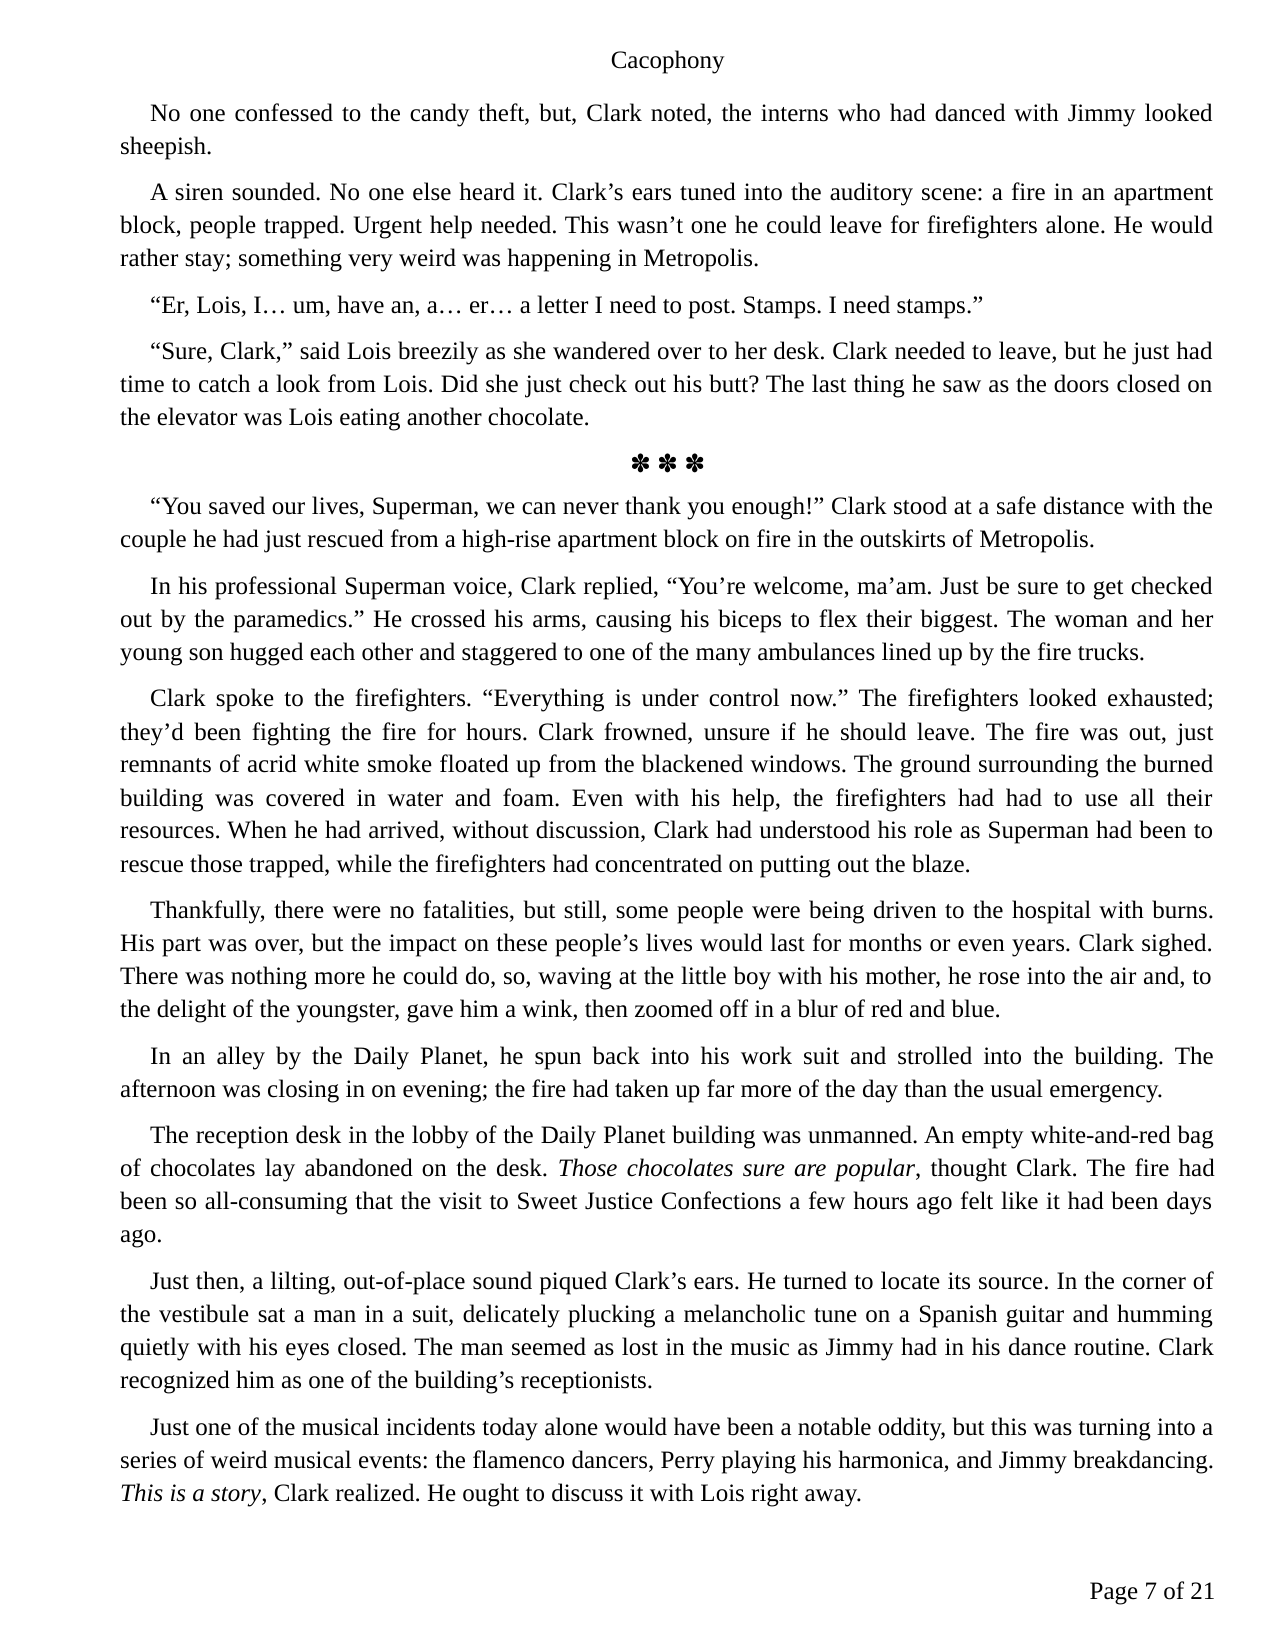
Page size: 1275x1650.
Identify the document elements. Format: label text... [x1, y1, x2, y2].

text Clark spoke to the firefighters. “Everything is under control now.” The firefighters looked exhausted; they’d been fighting the fire for hours. Clark frowned, unsure if he should leave. The fire was out, just remnants of acrid white smoke floated up from the blackened windows. The ground surrounding the burned building was covered in water and foam. Even with his help, the firefighters had had to use all their resources. When he had arrived, without discussion, Clark had understood his role as Superman had been to rescue those trapped, while the firefighters had concentrated on putting out the blaze. [120, 683, 1215, 877]
text ✽ ✽ ✽ [120, 449, 1215, 478]
text In his professional Superman voice, Clark replied, “You’re welcome, ma’am. Just be sure to get checked out by the paramedics.” He crossed his arms, causing his biceps to flex their biggest. The woman and her young son hugged each other and staggered to one of the many ambulances lined up by the fire trucks. [120, 571, 1215, 666]
text In an alley by the Daily Planet, he spun back into his work suit and strolled into the building. The afternoon was closing in on evening; the fire had taken up far more of the day than the usual emergency. [120, 1041, 1215, 1103]
text A siren sounded. No one else heard it. Clark’s ears tuned into the auditory scene: a fire in an apartment block, people trapped. Urgent help needed. This wasn’t one he could leave for firefighters alone. He would rather stay; something very weird was happening in Metropolis. [120, 177, 1215, 272]
text Just then, a lilting, out-of-place sound piqued Clark’s ears. He turned to locate its source. In the corner of the vestibule sat a man in a suit, delicately plucking a melancholic tune on a Spanish guitar and humming quietly with his eyes closed. The man seemed as lost in the music as Jimmy had in his dance routine. Clark recognized him as one of the building’s receptionists. [120, 1266, 1215, 1394]
text Just one of the musical incidents today alone would have been a notable oddity, but this was turning into a series of weird musical events: the flamenco dancers, Perry playing his harmonica, and Jimmy breakdancing. This is a story, Clark realized. He ought to discuss it with Lois right away. [120, 1412, 1215, 1506]
text “You saved our lives, Superman, we can never thank you enough!” Clark stood at a safe distance with the couple he had just rescued from a high-rise apartment block on fire in the outskirts of Metropolis. [120, 491, 1215, 553]
text No one confessed to the candy theft, but, Clark noted, the interns who had danced with Jimmy looked sheepish. [120, 98, 1215, 159]
text “Er, Lois, I… um, have an, a… er… a letter I need to post. Stamps. I need stamps.” [120, 290, 1215, 319]
text “Sure, Clark,” said Lois breezily as she wandered over to her desk. Clark needed to leave, but he just had time to catch a look from Lois. Did she just check out his butt? The last thing he saw as the doors closed on the elevator was Lois eating another chocolate. [120, 336, 1215, 431]
text The reception desk in the lobby of the Daily Planet building was unmanned. An empty white-and-red bag of chocolates lay abandoned on the desk. Those chocolates sure are popular, thought Clark. The fire had been so all-consuming that the visit to Sweet Justice Confections a few hours ago felt like it had been days ago. [120, 1120, 1215, 1248]
text Thankfully, there were no fatalities, but still, some people were being driven to the hospital with burns. His part was over, but the impact on these people’s lives would last for months or even years. Clark sighed. There was nothing more he could do, so, waving at the little boy with his mother, he rose into the air and, to the delight of the youngster, gave him a wink, then zoomed off in a blur of red and blue. [120, 895, 1215, 1023]
